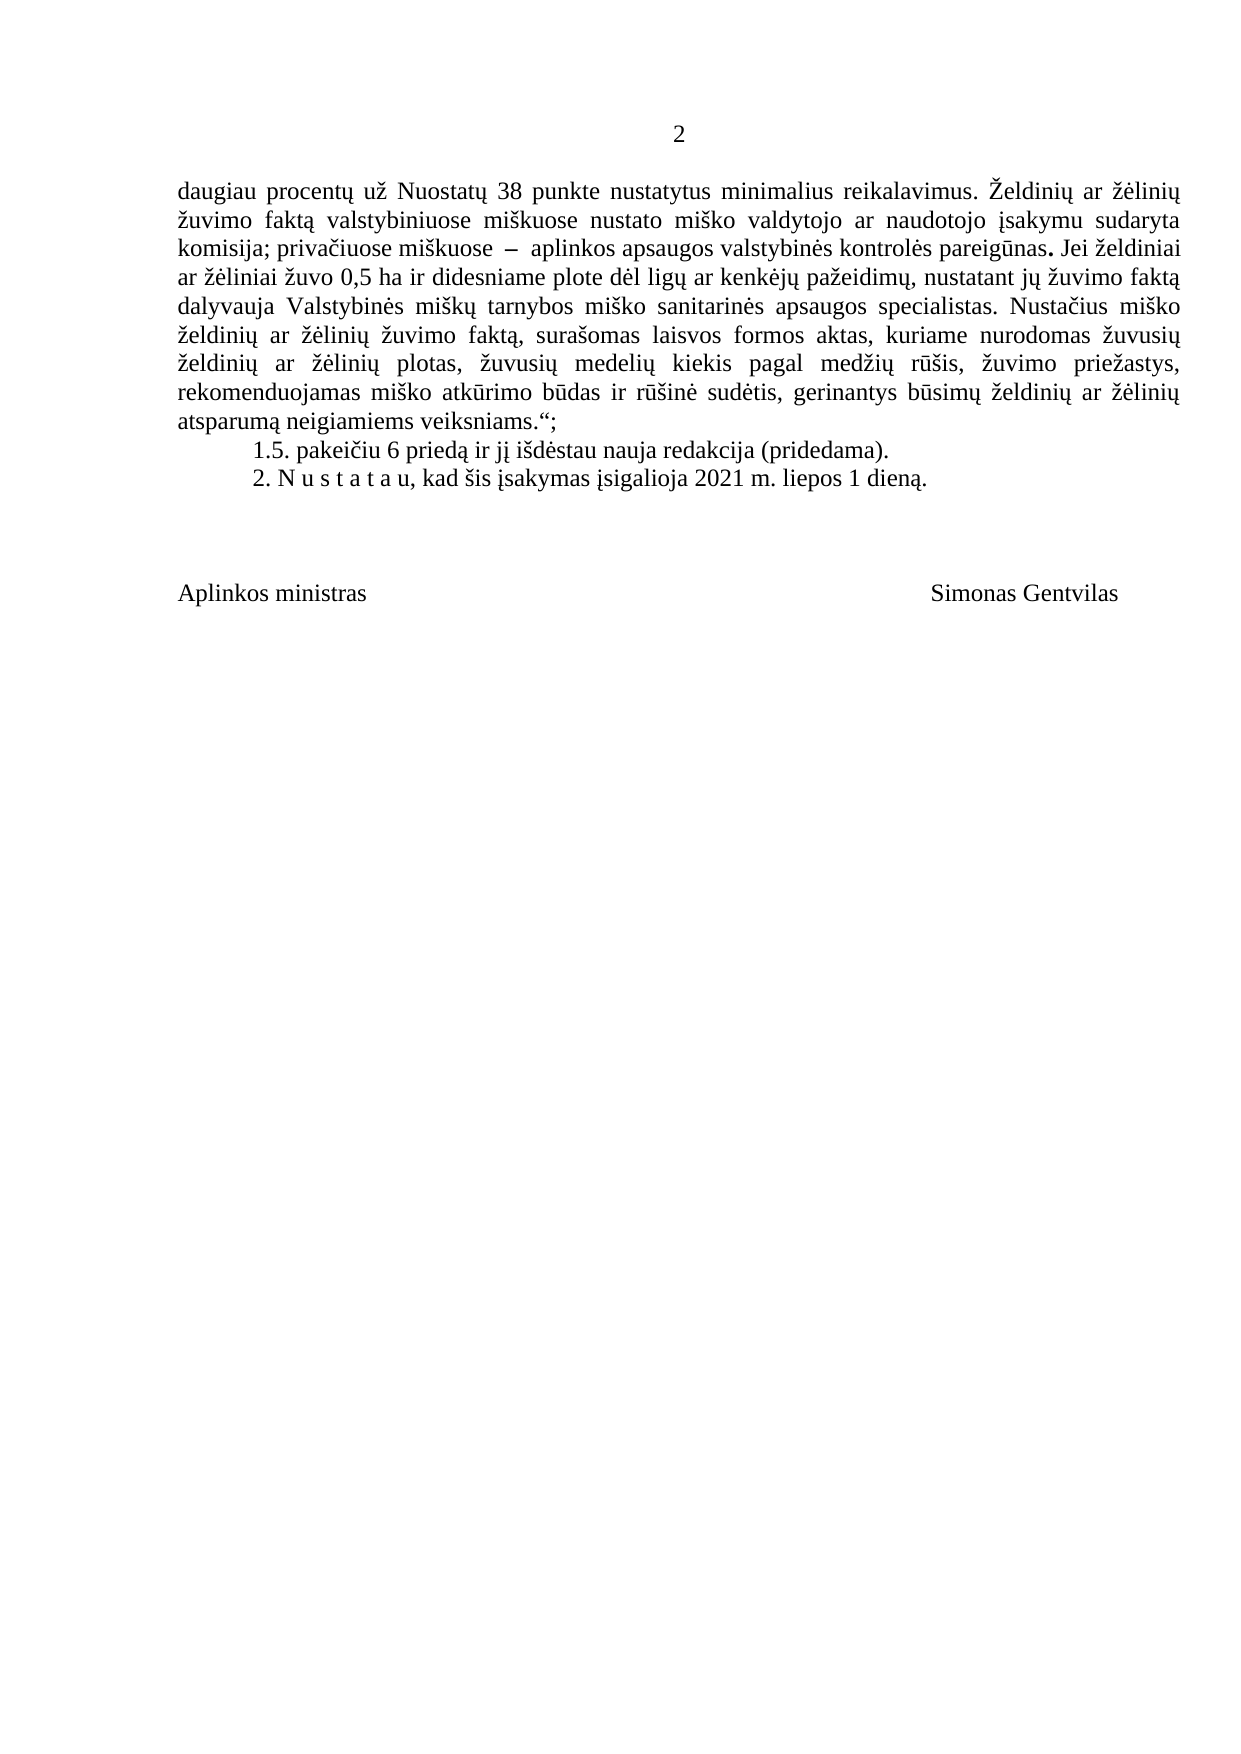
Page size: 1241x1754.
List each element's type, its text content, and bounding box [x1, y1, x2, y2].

text 2. N u s t a t a u, kad šis įsakymas įsigalioja 2021 m. liepos 1 dieną. [177, 463, 1181, 492]
text Aplinkos ministras Simonas Gentvilas [177, 578, 1181, 607]
text daugiau procentų už Nuostatų 38 punkte nustatytus minimalius reikalavimus. Želdinių ar žėlinių žuvimo faktą valstybiniuose miškuose nustato miško valdytojo ar naudotojo įsakymu sudaryta komisija; privačiuose miškuose – aplinkos apsaugos valstybinės kontrolės pareigūnas. Jei želdiniai ar žėliniai žuvo 0,5 ha ir didesniame plote dėl ligų ar kenkėjų pažeidimų, nustatant jų žuvimo faktą dalyvauja Valstybinės miškų tarnybos miško sanitarinės apsaugos specialistas. Nustačius miško želdinių ar žėlinių žuvimo faktą, surašomas laisvos formos aktas, kuriame nurodomas žuvusių želdinių ar žėlinių plotas, žuvusių medelių kiekis pagal medžių rūšis, žuvimo priežastys, rekomenduojamas miško atkūrimo būdas ir rūšinė sudėtis, gerinantys būsimų želdinių ar žėlinių atsparumą neigiamiems veiksniams.“; [177, 176, 1181, 435]
text 1.5. pakeičiu 6 priedą ir jį išdėstau nauja redakcija (pridedama). [177, 435, 1181, 463]
